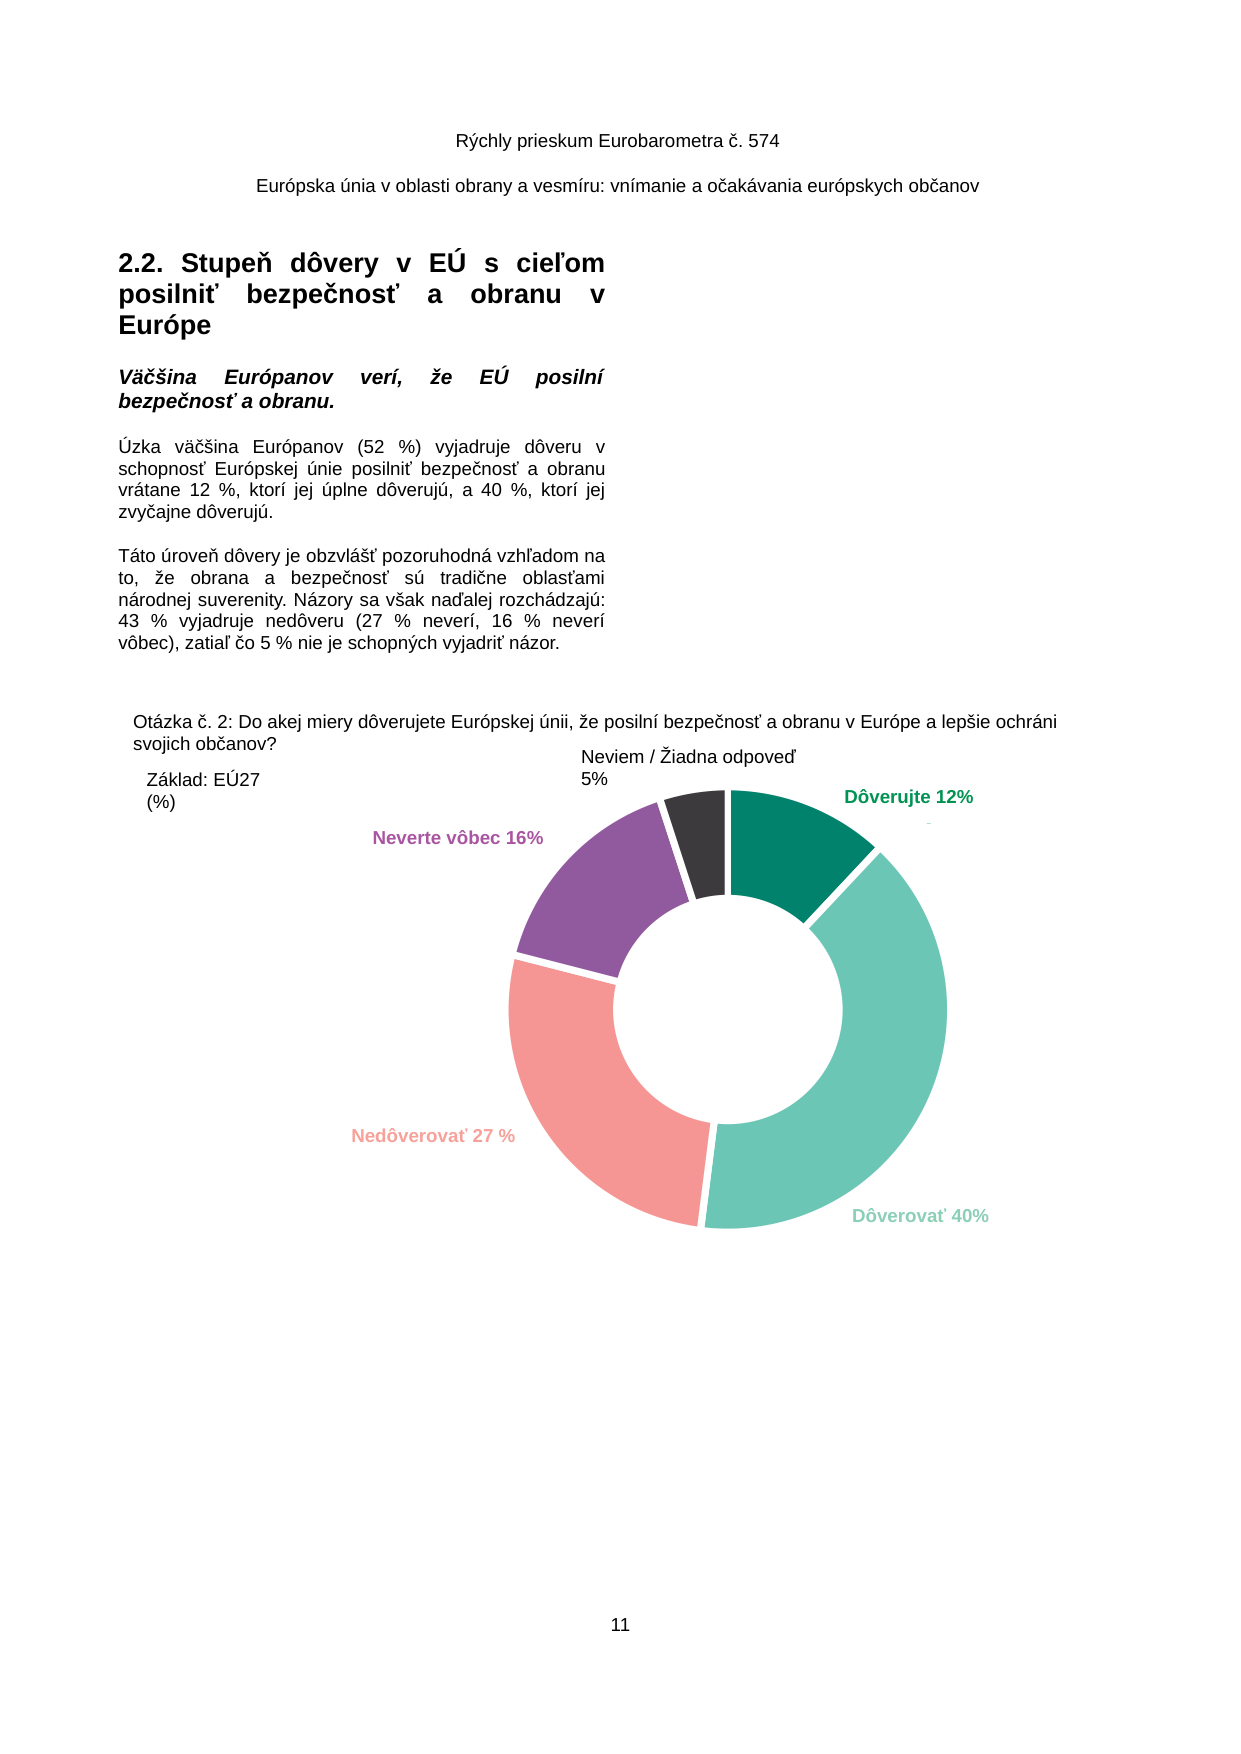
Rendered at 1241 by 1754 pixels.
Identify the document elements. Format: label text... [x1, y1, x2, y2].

text Väčšina Európanov verí, že EÚ posilní bezpečnosť a obranu. [118, 364, 605, 412]
subtitle 2.2. Stupeň dôvery v EÚ s cieľom posilniť bezpečnosť a obranu v Európe [118, 247, 605, 340]
text Táto úroveň dôvery je obzvlášť pozoruhodná vzhľadom na to, že obrana a bezpečnosť sú tradične oblasťami národnej suverenity. Názory sa však naďalej rozchádzajú: 43 % vyjadruje nedôveru (27 % neverí, 16 % neverí vôbec), zatiaľ čo 5 % nie je schopných vyjadriť názor. [118, 545, 605, 653]
picture [500, 777, 956, 1233]
text Úzka väčšina Európanov (52 %) vyjadruje dôveru v schopnosť Európskej únie posilniť bezpečnosť a obranu vrátane 12 %, ktorí jej úplne dôverujú, a 40 %, ktorí jej zvyčajne dôverujú. [118, 436, 605, 522]
